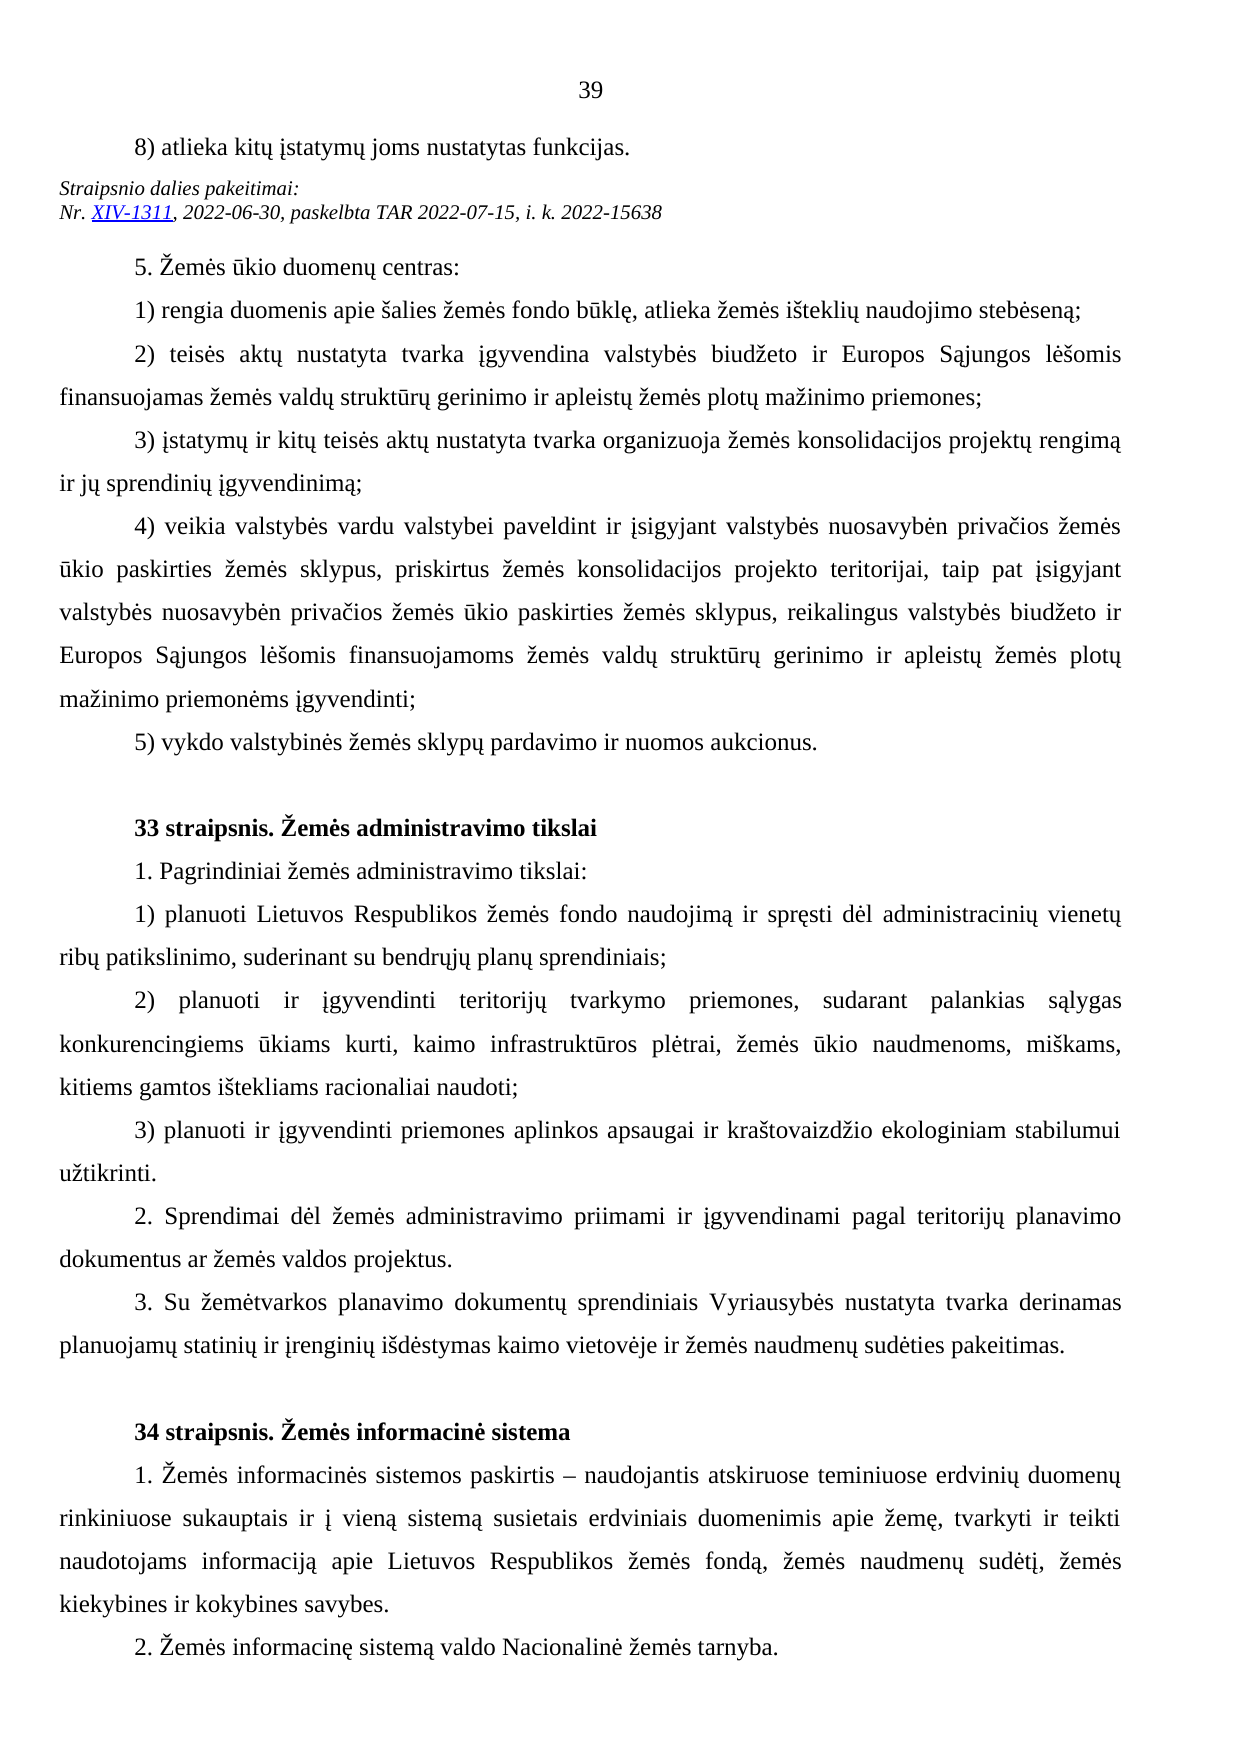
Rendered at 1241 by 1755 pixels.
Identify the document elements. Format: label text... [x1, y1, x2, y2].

text 5. Žemės ūkio duomenų centras: [59, 252, 1122, 281]
text 2) teisės aktų nustatyta tvarka įgyvendina valstybės biudžeto ir Europos Sąjungos lėšomis finansuojamas žemės valdų struktūrų gerinimo ir apleistų žemės plotų mažinimo priemones; [59, 339, 1122, 411]
text 2. Sprendimai dėl žemės administravimo priimami ir įgyvendinami pagal teritorijų planavimo dokumentus ar žemės valdos projektus. [59, 1201, 1122, 1273]
text 1. Žemės informacinės sistemos paskirtis – naudojantis atskiruose teminiuose erdvinių duomenų rinkiniuose sukauptais ir į vieną sistemą susietais erdviniais duomenimis apie žemę, tvarkyti ir teikti naudotojams informaciją apie Lietuvos Respublikos žemės fondą, žemės naudmenų sudėtį, žemės kiekybines ir kokybines savybes. [59, 1460, 1122, 1618]
text 2) planuoti ir įgyvendinti teritorijų tvarkymo priemones, sudarant palankias sąlygas konkurencingiems ūkiams kurti, kaimo infrastruktūros plėtrai, žemės ūkio naudmenoms, miškams, kitiems gamtos ištekliams racionaliai naudoti; [59, 986, 1122, 1101]
text 34 straipsnis. Žemės informacinė sistema [59, 1417, 1122, 1446]
text 2. Žemės informacinę sistemą valdo Nacionalinė žemės tarnyba. [59, 1632, 1122, 1661]
text 4) veikia valstybės vardu valstybei paveldint ir įsigyjant valstybės nuosavybėn privačios žemės ūkio paskirties žemės sklypus, priskirtus žemės konsolidacijos projekto teritorijai, taip pat įsigyjant valstybės nuosavybėn privačios žemės ūkio paskirties žemės sklypus, reikalingus valstybės biudžeto ir Europos Sąjungos lėšomis finansuojamoms žemės valdų struktūrų gerinimo ir apleistų žemės plotų mažinimo priemonėms įgyvendinti; [59, 511, 1122, 712]
text 3. Su žemėtvarkos planavimo dokumentų sprendiniais Vyriausybės nustatyta tvarka derinamas planuojamų statinių ir įrenginių išdėstymas kaimo vietovėje ir žemės naudmenų sudėties pakeitimas. [59, 1287, 1122, 1359]
text 1. Pagrindiniai žemės administravimo tikslai: [59, 856, 1122, 885]
text 1) planuoti Lietuvos Respublikos žemės fondo naudojimą ir spręsti dėl administracinių vienetų ribų patikslinimo, suderinant su bendrųjų planų sprendiniais; [59, 899, 1122, 971]
text Nr. XIV-1311, 2022-06-30, paskelbta TAR 2022-07-15, i. k. 2022-15638 [59, 200, 1122, 224]
text 3) planuoti ir įgyvendinti priemones aplinkos apsaugai ir kraštovaizdžio ekologiniam stabilumui užtikrinti. [59, 1115, 1122, 1187]
text 1) rengia duomenis apie šalies žemės fondo būklę, atlieka žemės išteklių naudojimo stebėseną; [59, 296, 1122, 324]
text Straipsnio dalies pakeitimai: [59, 176, 1122, 200]
text 33 straipsnis. Žemės administravimo tikslai [59, 813, 1122, 842]
text 5) vykdo valstybinės žemės sklypų pardavimo ir nuomos aukcionus. [59, 727, 1122, 756]
text 8) atlieka kitų įstatymų joms nustatytas funkcijas. [59, 132, 1122, 161]
text 3) įstatymų ir kitų teisės aktų nustatyta tvarka organizuoja žemės konsolidacijos projektų rengimą ir jų sprendinių įgyvendinimą; [59, 425, 1122, 497]
